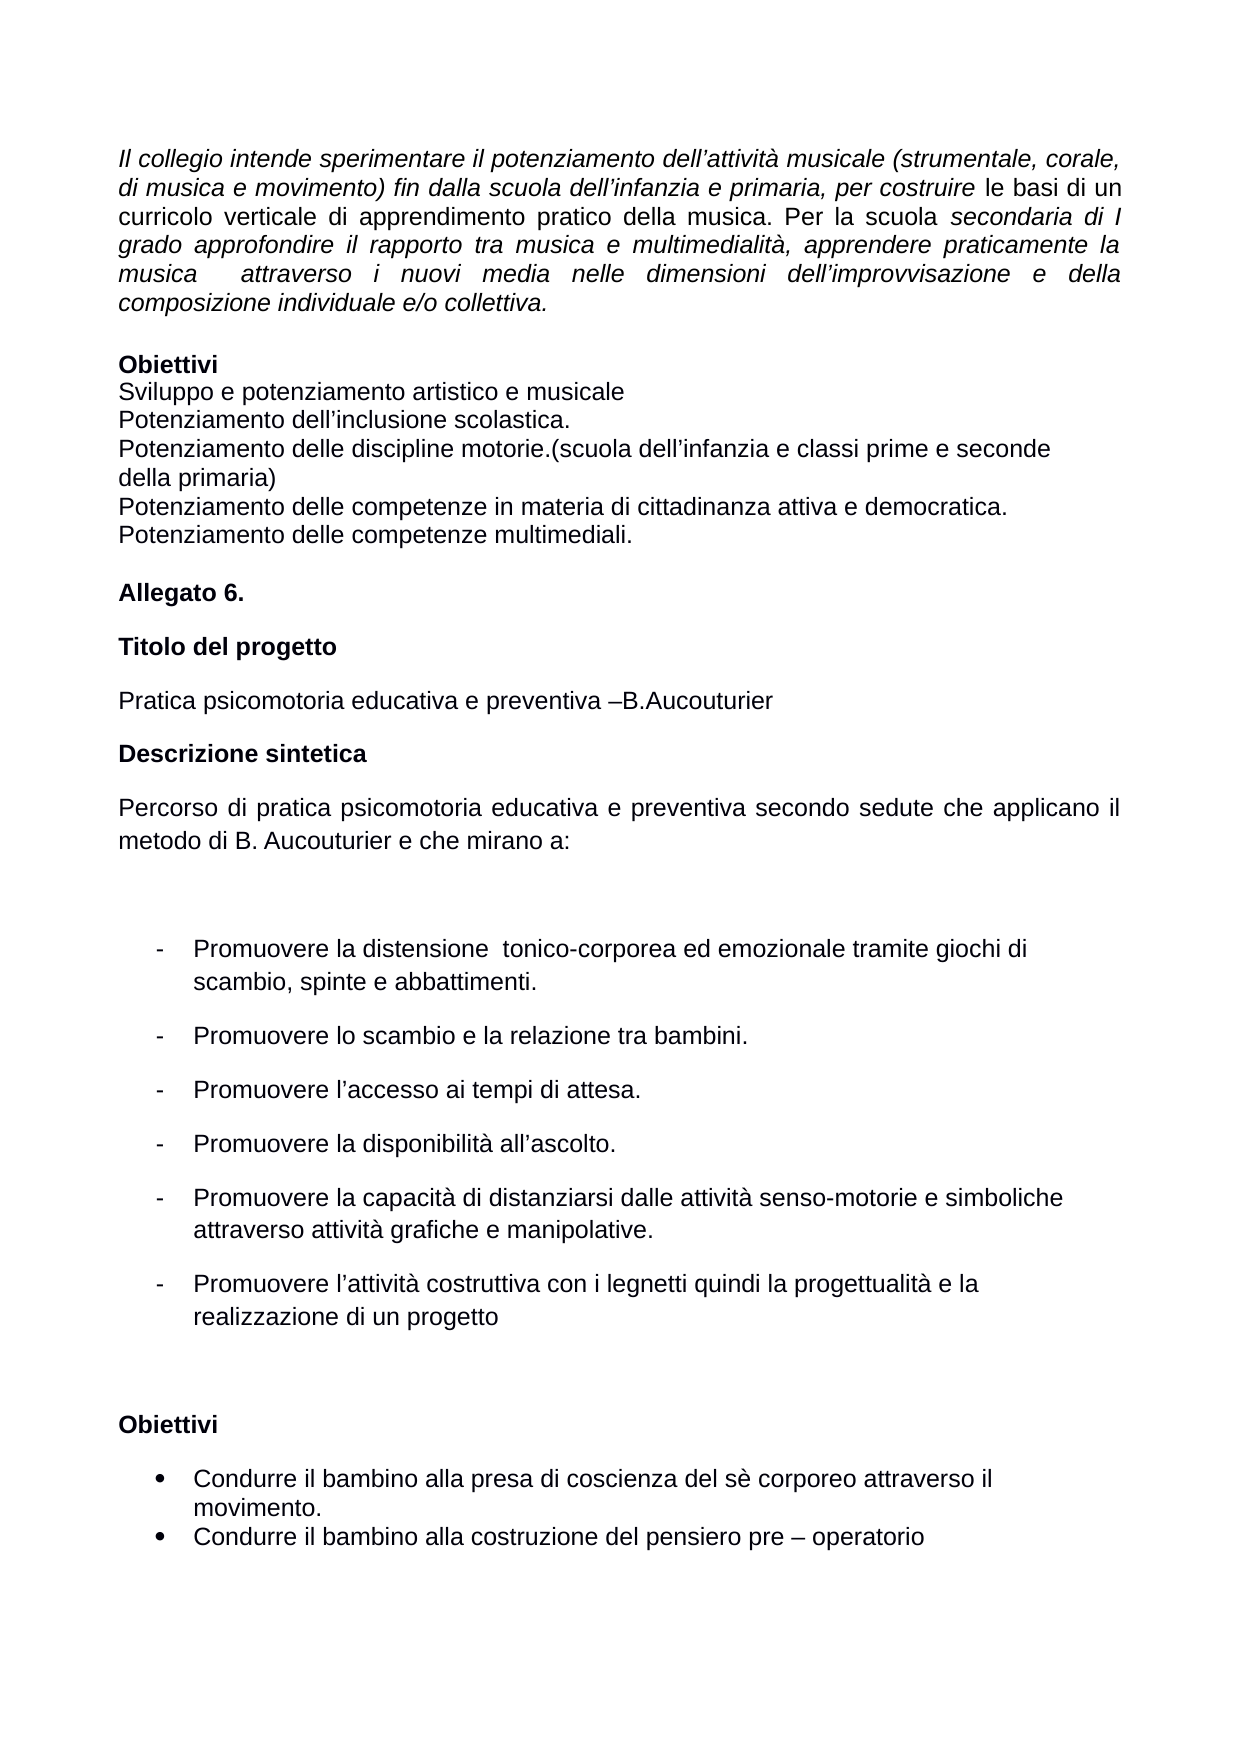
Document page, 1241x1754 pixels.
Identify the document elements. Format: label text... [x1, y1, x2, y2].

list Promuovere la distensione tonico-corporea ed emozionale tramite giochi di scambio, spinte e abbattimenti. [156, 934, 1122, 996]
text Allegato 6. [118, 578, 1122, 607]
text Potenziamento delle competenze in materia di cittadinanza attiva e democratica. [118, 492, 1104, 520]
text Potenziamento delle discipline motorie.(scuola dell’infanzia e classi prime e seconde della primaria) [118, 434, 1104, 492]
list Promuovere la capacità di distanziarsi dalle attività senso-motorie e simboliche attraverso attività grafiche e manipolative. [156, 1182, 1122, 1244]
text Sviluppo e potenziamento artistico e musicale [118, 378, 1122, 406]
list Promuovere l’accesso ai tempi di attesa. [156, 1075, 1122, 1103]
list Promuovere l’attività costruttiva con i legnetti quindi la progettualità e la realizzazione di un progetto [156, 1269, 1122, 1331]
text Titolo del progetto [118, 632, 1122, 661]
list Condurre il bambino alla presa di coscienza del sè corporeo attraverso il movimento. [156, 1464, 1122, 1522]
subtitle Il collegio intende sperimentare il potenziamento dell’attività musicale (strumentale, corale, di musica e movimento) fin dalla scuola dell’infanzia e primaria, per costruire le basi di un curricolo verticale di apprendimento pratico della musica. Per la scuola secondaria di I grado approfondire il rapporto tra musica e multimedialità, apprendere praticamente la musica attraverso i nuovi media nelle dimensioni dell’improvvisazione e della composizione individuale e/o collettiva. [118, 144, 1122, 316]
text Potenziamento delle competenze multimediali. [118, 520, 1104, 549]
text Obiettivi [118, 349, 1122, 378]
list Promuovere la disponibilità all’ascolto. [156, 1129, 1122, 1157]
text Percorso di pratica psicomotoria educativa e preventiva secondo sedute che applicano il metodo di B. Aucouturier e che mirano a: [118, 793, 1122, 855]
text Pratica psicomotoria educativa e preventiva –B.Aucouturier [118, 686, 1122, 714]
text Obiettivi [118, 1410, 1122, 1439]
list Condurre il bambino alla costruzione del pensiero pre – operatorio [156, 1522, 1122, 1550]
text Potenziamento dell’inclusione scolastica. [118, 406, 1122, 434]
text Descrizione sintetica [118, 739, 1122, 768]
list Promuovere lo scambio e la relazione tra bambini. [156, 1021, 1122, 1050]
